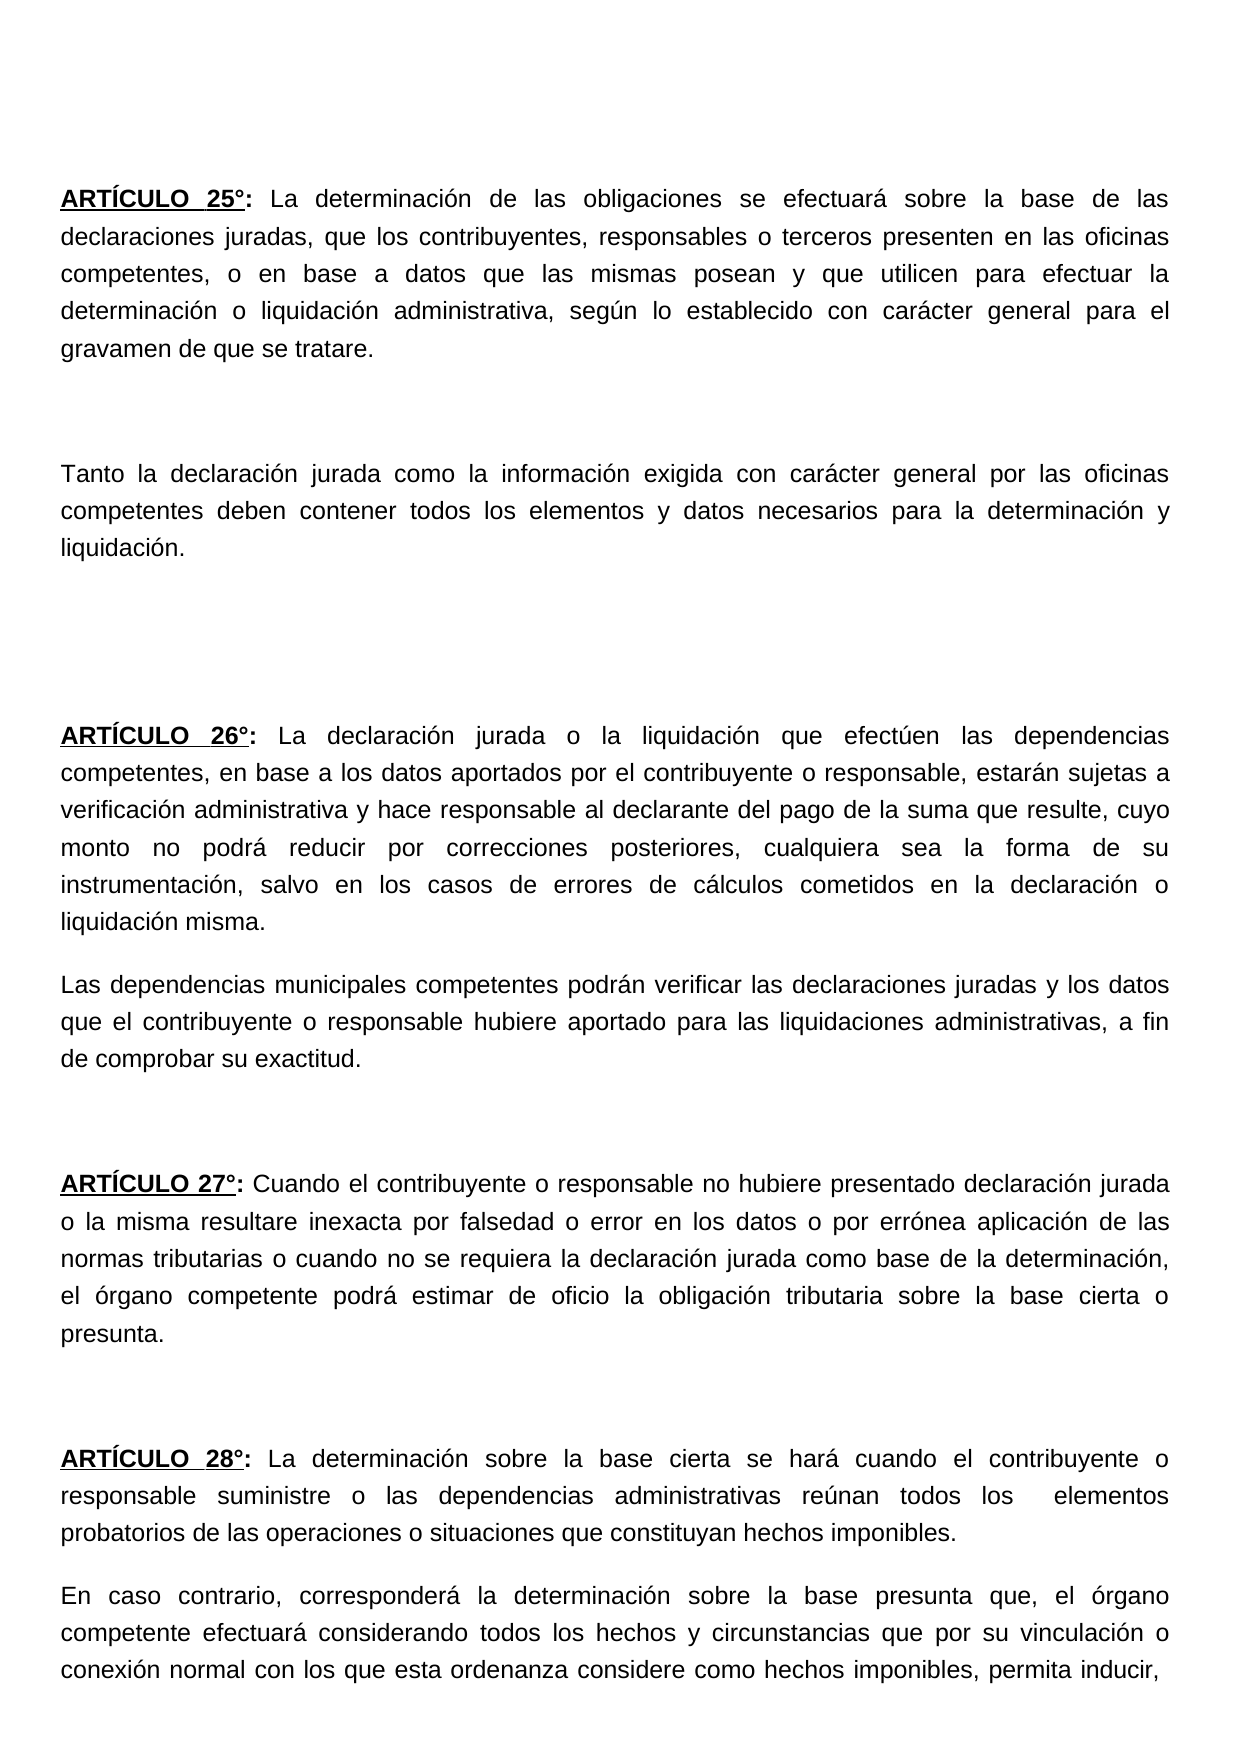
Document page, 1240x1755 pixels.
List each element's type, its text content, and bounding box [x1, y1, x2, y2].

text ARTÍCULO 27°: Cuando el contribuyente o responsable no hubiere presentado declaración jurada o la misma resultare inexacta por falsedad o error en los datos o por errónea aplicación de las normas tributarias o cuando no se requiera la declaración jurada como base de la determinación, el órgano competente podrá estimar de oficio la obligación tributaria sobre la base cierta o presunta. [60, 1169, 1170, 1347]
text En caso contrario, corresponderá la determinación sobre la base presunta que, el órgano competente efectuará considerando todos los hechos y circunstancias que por su vinculación o conexión normal con los que esta ordenanza considere como hechos imponibles, permita inducir, [60, 1581, 1169, 1684]
text Las dependencias municipales competentes podrán verificar las declaraciones juradas y los datos que el contribuyente o responsable hubiere aportado para las liquidaciones administrativas, a fin de comprobar su exactitud. [60, 970, 1170, 1073]
text ARTÍCULO 26°: La declaración jurada o la liquidación que efectúen las dependencias competentes, en base a los datos aportados por el contribuyente o responsable, estarán sujetas a verificación administrativa y hace responsable al declarante del pago de la suma que resulte, cuyo monto no podrá reducir por correcciones posteriores, cualquiera sea la forma de su instrumentación, salvo en los casos de errores de cálculos cometidos en la declaración o liquidación misma. [60, 721, 1170, 936]
text ARTÍCULO 25°: La determinación de las obligaciones se efectuará sobre la base de las declaraciones juradas, que los contribuyentes, responsables o terceros presenten en las oficinas competentes, o en base a datos que las mismas posean y que utilicen para efectuar la determinación o liquidación administrativa, según lo establecido con carácter general para el gravamen de que se tratare. [60, 184, 1170, 362]
text Tanto la declaración jurada como la información exigida con carácter general por las oficinas competentes deben contener todos los elementos y datos necesarios para la determinación y liquidación. [60, 459, 1170, 562]
text ARTÍCULO 28°: La determinación sobre la base cierta se hará cuando el contribuyente o responsable suministre o las dependencias administrativas reúnan todos los elementos probatorios de las operaciones o situaciones que constituyan hechos imponibles. [60, 1444, 1170, 1547]
